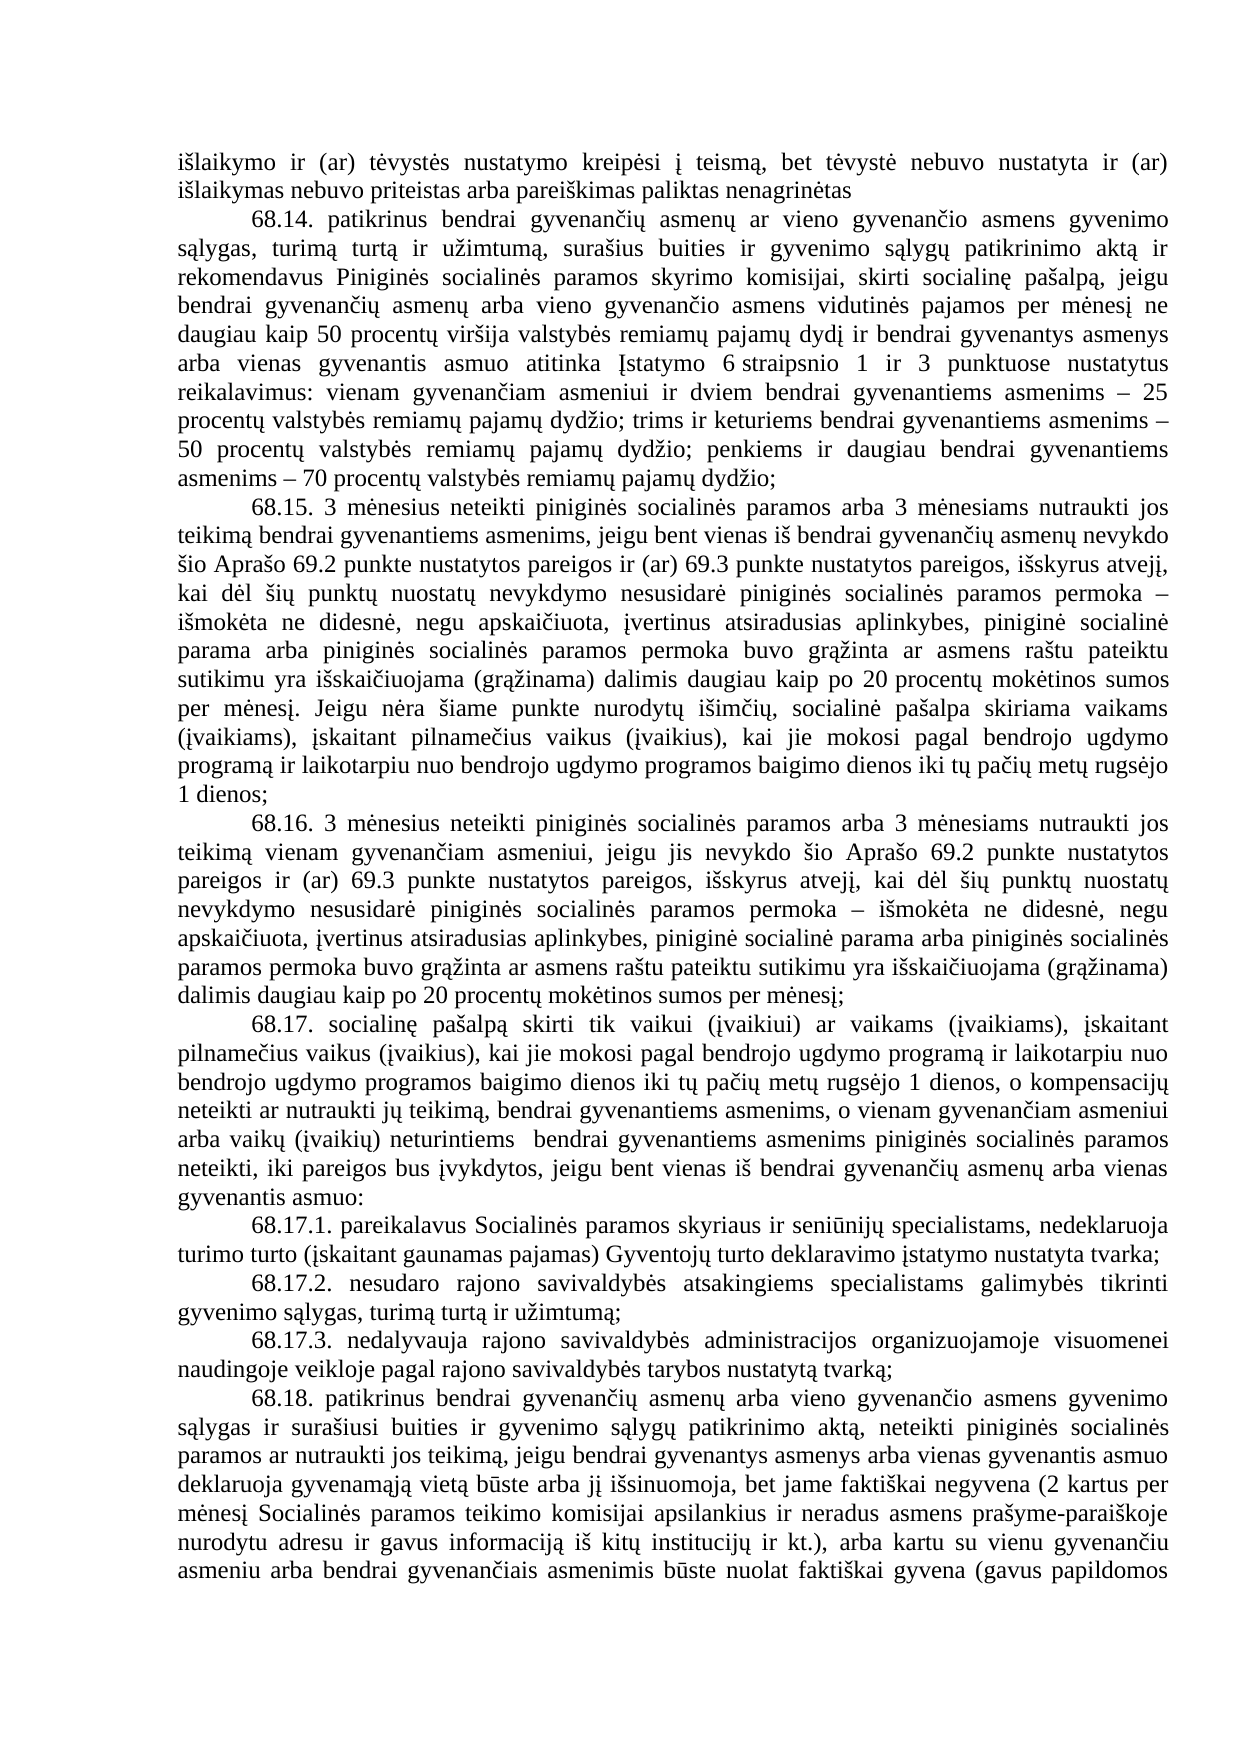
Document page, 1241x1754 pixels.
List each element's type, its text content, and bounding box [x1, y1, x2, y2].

text 68.17.2. nesudaro rajono savivaldybės atsakingiems specialistams galimybės tikrinti gyvenimo sąlygas, turimą turtą ir užimtumą; [177, 1268, 1169, 1326]
text 68.16. 3 mėnesius neteikti piniginės socialinės paramos arba 3 mėnesiams nutraukti jos teikimą vienam gyvenančiam asmeniui, jeigu jis nevykdo šio Aprašo 69.2 punkte nustatytos pareigos ir (ar) 69.3 punkte nustatytos pareigos, išskyrus atvejį, kai dėl šių punktų nuostatų nevykdymo nesusidarė piniginės socialinės paramos permoka – išmokėta ne didesnė, negu apskaičiuota, įvertinus atsiradusias aplinkybes, piniginė socialinė parama arba piniginės socialinės paramos permoka buvo grąžinta ar asmens raštu pateiktu sutikimu yra išskaičiuojama (grąžinama) dalimis daugiau kaip po 20 procentų mokėtinos sumos per mėnesį; [177, 808, 1169, 1009]
text 68.17.1. pareikalavus Socialinės paramos skyriaus ir seniūnijų specialistams, nedeklaruoja turimo turto (įskaitant gaunamas pajamas) Gyventojų turto deklaravimo įstatymo nustatyta tvarka; [177, 1211, 1169, 1268]
text 68.15. 3 mėnesius neteikti piniginės socialinės paramos arba 3 mėnesiams nutraukti jos teikimą bendrai gyvenantiems asmenims, jeigu bent vienas iš bendrai gyvenančių asmenų nevykdo šio Aprašo 69.2 punkte nustatytos pareigos ir (ar) 69.3 punkte nustatytos pareigos, išskyrus atvejį, kai dėl šių punktų nuostatų nevykdymo nesusidarė piniginės socialinės paramos permoka – išmokėta ne didesnė, negu apskaičiuota, įvertinus atsiradusias aplinkybes, piniginė socialinė parama arba piniginės socialinės paramos permoka buvo grąžinta ar asmens raštu pateiktu sutikimu yra išskaičiuojama (grąžinama) dalimis daugiau kaip po 20 procentų mokėtinos sumos per mėnesį. Jeigu nėra šiame punkte nurodytų išimčių, socialinė pašalpa skiriama vaikams (įvaikiams), įskaitant pilnamečius vaikus (įvaikius), kai jie mokosi pagal bendrojo ugdymo programą ir laikotarpiu nuo bendrojo ugdymo programos baigimo dienos iki tų pačių metų rugsėjo 1 dienos; [177, 492, 1169, 808]
text 68.14. patikrinus bendrai gyvenančių asmenų ar vieno gyvenančio asmens gyvenimo sąlygas, turimą turtą ir užimtumą, surašius buities ir gyvenimo sąlygų patikrinimo aktą ir rekomendavus Piniginės socialinės paramos skyrimo komisijai, skirti socialinę pašalpą, jeigu bendrai gyvenančių asmenų arba vieno gyvenančio asmens vidutinės pajamos per mėnesį ne daugiau kaip 50 procentų viršija valstybės remiamų pajamų dydį ir bendrai gyvenantys asmenys arba vienas gyvenantis asmuo atitinka Įstatymo 6 straipsnio 1 ir 3 punktuose nustatytus reikalavimus: vienam gyvenančiam asmeniui ir dviem bendrai gyvenantiems asmenims – 25 procentų valstybės remiamų pajamų dydžio; trims ir keturiems bendrai gyvenantiems asmenims – 50 procentų valstybės remiamų pajamų dydžio; penkiems ir daugiau bendrai gyvenantiems asmenims – 70 procentų valstybės remiamų pajamų dydžio; [177, 204, 1169, 492]
text 68.17.3. nedalyvauja rajono savivaldybės administracijos organizuojamoje visuomenei naudingoje veikloje pagal rajono savivaldybės tarybos nustatytą tvarką; [177, 1326, 1169, 1383]
text 68.18. patikrinus bendrai gyvenančių asmenų arba vieno gyvenančio asmens gyvenimo sąlygas ir surašiusi buities ir gyvenimo sąlygų patikrinimo aktą, neteikti piniginės socialinės paramos ar nutraukti jos teikimą, jeigu bendrai gyvenantys asmenys arba vienas gyvenantis asmuo deklaruoja gyvenamąją vietą būste arba jį išsinuomoja, bet jame faktiškai negyvena (2 kartus per mėnesį Socialinės paramos teikimo komisijai apsilankius ir neradus asmens prašyme-paraiškoje nurodytu adresu ir gavus informaciją iš kitų institucijų ir kt.), arba kartu su vienu gyvenančiu asmeniu arba bendrai gyvenančiais asmenimis būste nuolat faktiškai gyvena (gavus papildomos [177, 1383, 1169, 1584]
text išlaikymo ir (ar) tėvystės nustatymo kreipėsi į teismą, bet tėvystė nebuvo nustatyta ir (ar) išlaikymas nebuvo priteistas arba pareiškimas paliktas nenagrinėtas [177, 147, 1169, 204]
text 68.17. socialinę pašalpą skirti tik vaikui (įvaikiui) ar vaikams (įvaikiams), įskaitant pilnamečius vaikus (įvaikius), kai jie mokosi pagal bendrojo ugdymo programą ir laikotarpiu nuo bendrojo ugdymo programos baigimo dienos iki tų pačių metų rugsėjo 1 dienos, o kompensacijų neteikti ar nutraukti jų teikimą, bendrai gyvenantiems asmenims, o vienam gyvenančiam asmeniui arba vaikų (įvaikių) neturintiems bendrai gyvenantiems asmenims piniginės socialinės paramos neteikti, iki pareigos bus įvykdytos, jeigu bent vienas iš bendrai gyvenančių asmenų arba vienas gyvenantis asmuo: [177, 1009, 1169, 1211]
